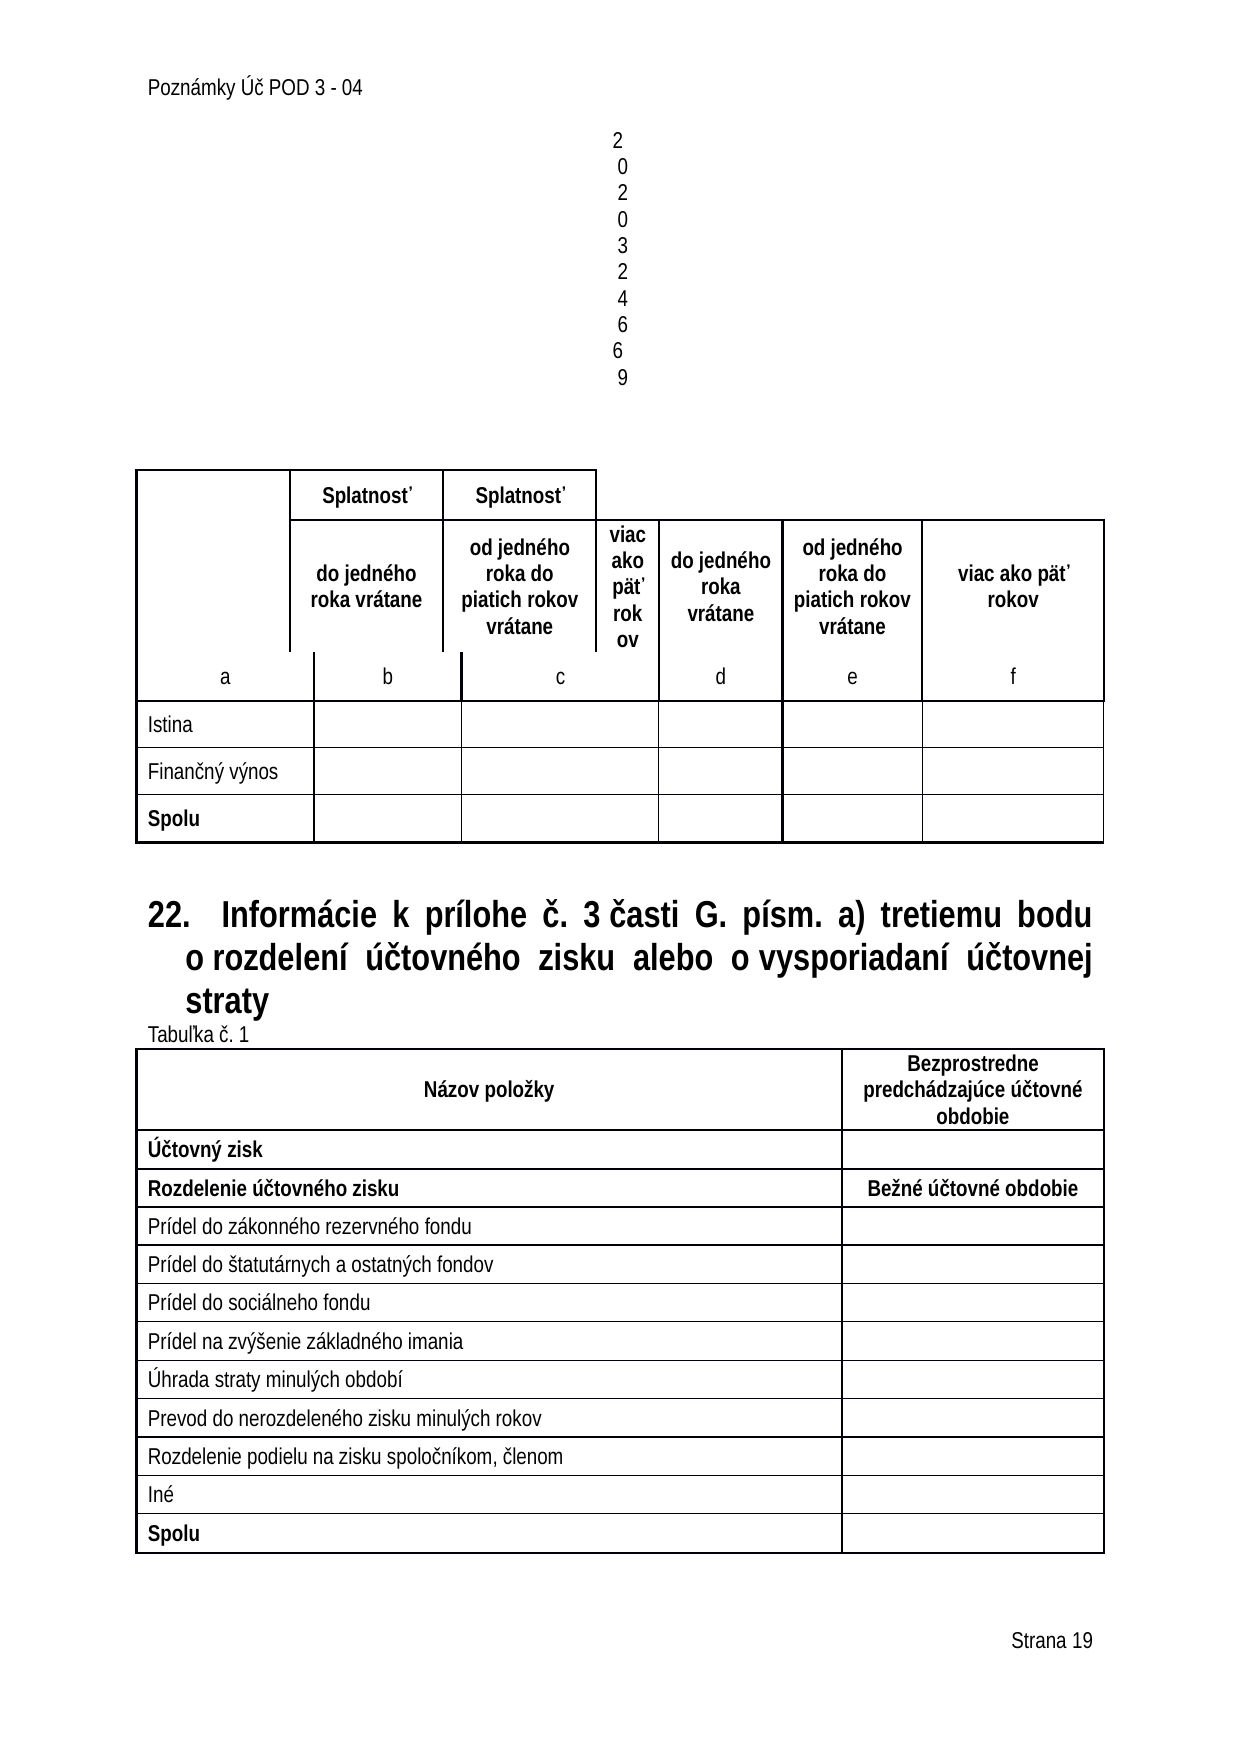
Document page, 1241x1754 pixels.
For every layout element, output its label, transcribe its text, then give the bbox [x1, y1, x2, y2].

table_cell [843, 1399, 1103, 1436]
table_cell Spolu [138, 1514, 841, 1552]
table_cell [843, 1438, 1103, 1475]
table_cell Finančný výnos [138, 748, 313, 794]
table_cell [462, 795, 658, 841]
table_cell viac ako päť rokov [597, 521, 658, 652]
table_cell [784, 795, 922, 841]
text Tabuľka č. 1 [148, 1021, 1093, 1048]
table_cell do jedného roka vrátane [660, 521, 781, 652]
table_cell [462, 702, 658, 747]
table_header [138, 471, 289, 652]
title Informácie k prílohe č. 3 časti G. písm. a) tretiemu bodu o rozdelení účtovného zisku alebo o vysporiadaní účtovnej straty [148, 892, 1093, 1021]
table_cell [843, 1361, 1103, 1398]
table_cell [659, 748, 781, 794]
table_cell Účtovný zisk [138, 1131, 841, 1167]
table_cell [843, 1246, 1103, 1283]
table_cell Rozdelenie podielu na zisku spoločníkom, členom [138, 1438, 841, 1475]
table_cell b [315, 652, 460, 699]
table_cell [784, 748, 922, 794]
table_cell [843, 1476, 1103, 1513]
table_cell [843, 1131, 1103, 1167]
table_cell Prídel do sociálneho fondu [138, 1284, 841, 1321]
table_header Názov položky [138, 1050, 841, 1129]
table_cell [784, 702, 922, 747]
table_cell f [923, 652, 1103, 699]
table_cell Prevod do nerozdeleného zisku minulých rokov [138, 1399, 841, 1436]
table_cell [843, 1322, 1103, 1359]
table_cell Prídel do štatutárnych a ostatných fondov [138, 1246, 841, 1283]
table_cell viac ako päť rokov [923, 521, 1103, 652]
table_cell [597, 469, 1104, 518]
table_cell Splatnosť [291, 471, 442, 518]
table_cell [315, 748, 461, 794]
table_cell od jedného roka do piatich rokov vrátane [784, 521, 921, 652]
table_cell [843, 1514, 1103, 1552]
table_cell [315, 795, 461, 841]
table_cell [462, 748, 658, 794]
table_cell e [784, 652, 921, 699]
table_cell d [660, 652, 781, 699]
table_cell Istina [138, 702, 313, 747]
table_cell do jedného roka vrátane [291, 521, 442, 652]
table_cell Rozdelenie účtovného zisku [138, 1170, 841, 1206]
table_cell c [463, 652, 658, 699]
table_cell Prídel na zvýšenie základného imania [138, 1322, 841, 1359]
table_cell Prídel do zákonného rezervného fondu [138, 1208, 841, 1244]
table_cell Bežné účtovné obdobie [843, 1170, 1103, 1206]
table_cell Úhrada straty minulých období [138, 1361, 841, 1398]
table_cell [315, 702, 461, 747]
table_cell [923, 795, 1103, 841]
table_cell [923, 748, 1103, 794]
table_cell [659, 702, 781, 747]
table_cell [923, 702, 1103, 747]
table_cell a [138, 652, 313, 699]
table_cell Splatnosť [444, 471, 595, 518]
table_cell Iné [138, 1476, 841, 1513]
table_cell [843, 1284, 1103, 1321]
table_cell [659, 795, 781, 841]
table_cell [843, 1208, 1103, 1244]
table_cell od jedného roka do piatich rokov vrátane [444, 521, 595, 652]
table_header Bezprostredne predchádzajúce účtovné obdobie [843, 1050, 1103, 1129]
table_cell Spolu [138, 795, 313, 841]
